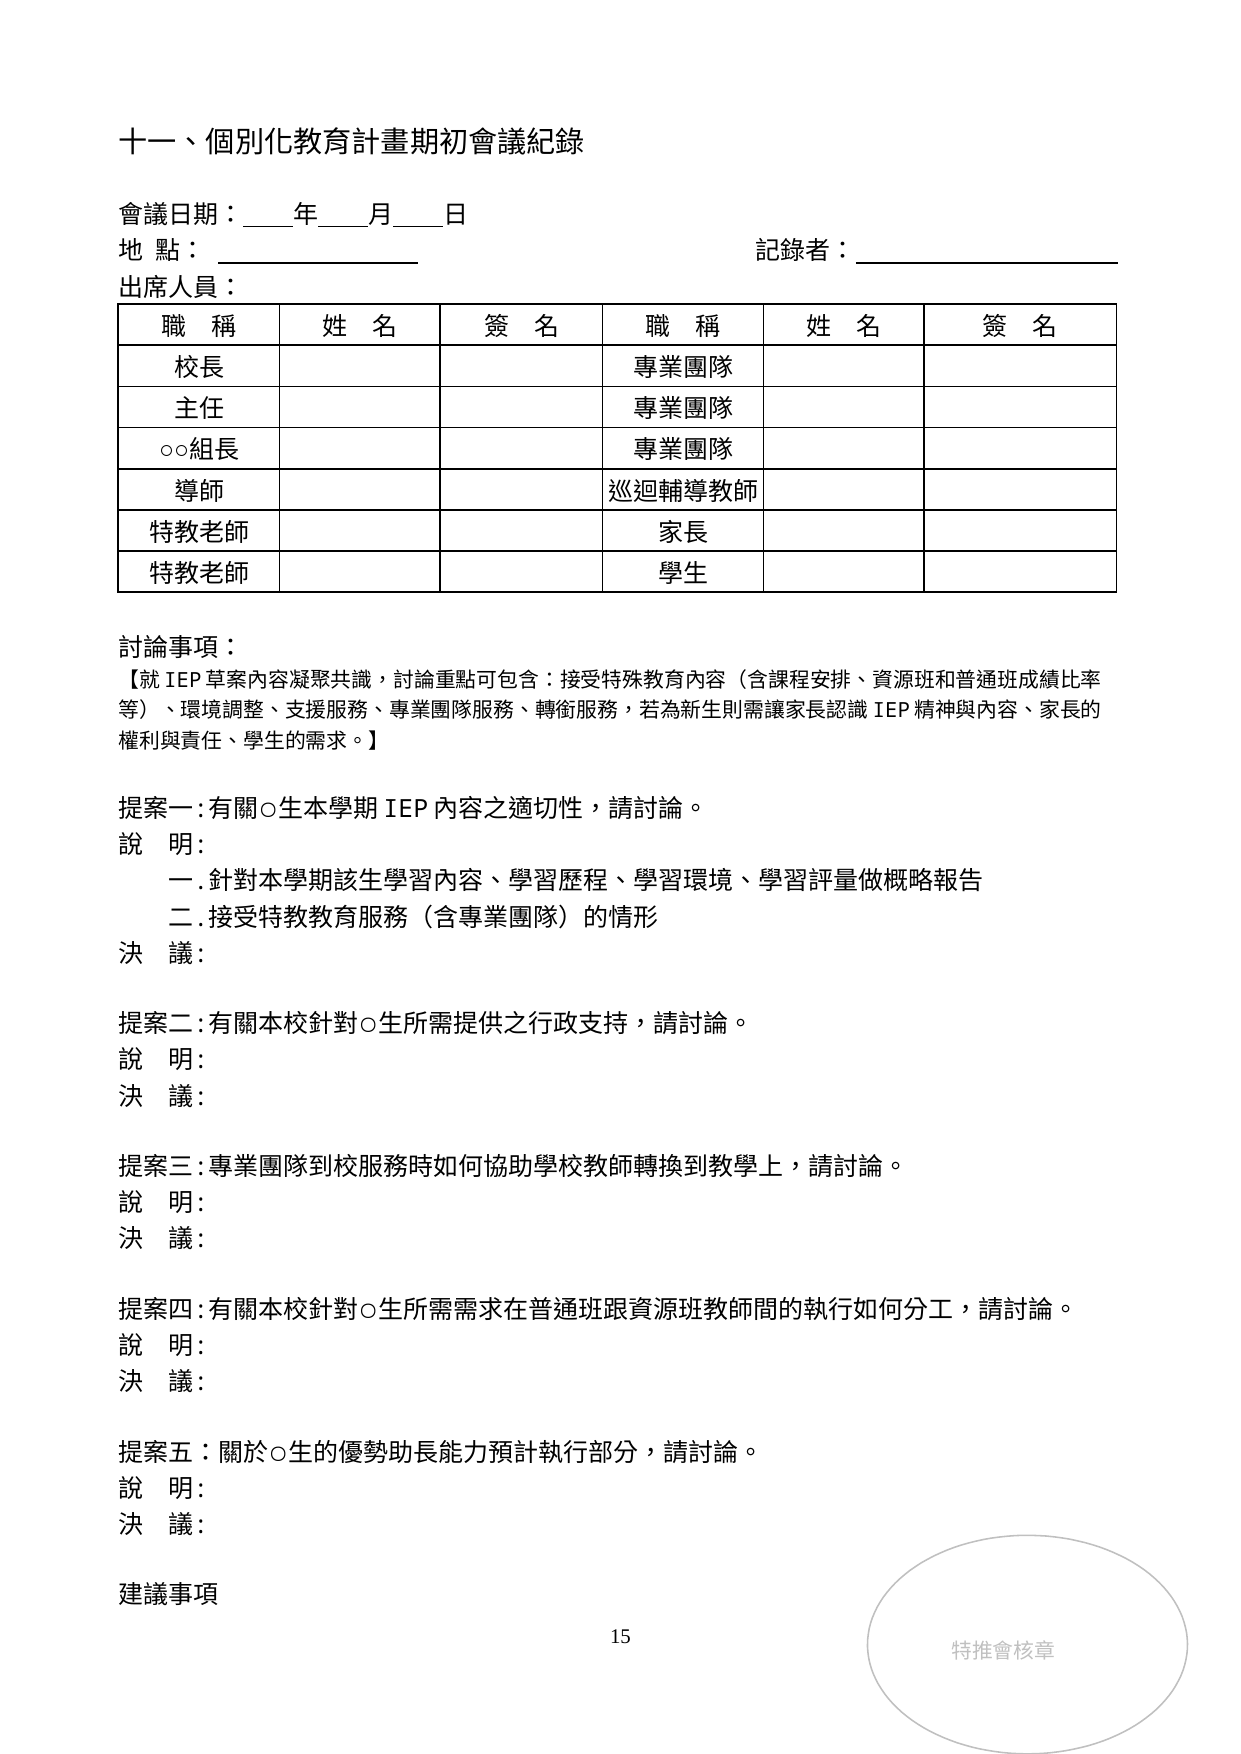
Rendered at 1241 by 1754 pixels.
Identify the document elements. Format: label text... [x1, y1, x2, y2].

text 提案一:有關生本學期IEP內容之適切性，請討論。 [118, 788, 1122, 824]
text 提案五：關於生的優勢助長能力預計執行部分，請討論。 [118, 1432, 1122, 1468]
table_cell 特教老師 [119, 511, 279, 550]
table_cell [280, 428, 439, 468]
table_cell [441, 387, 602, 427]
table_cell [764, 552, 923, 591]
table_cell [280, 511, 439, 550]
table_cell 巡迴輔導教師 [603, 470, 763, 509]
table_cell [441, 552, 602, 591]
text 決 議: [118, 1219, 1122, 1255]
table_header 職 稱 [119, 305, 279, 344]
text 出席人員： [118, 267, 1122, 303]
text 十一、個別化教育計畫期初會議紀錄 [118, 118, 1122, 160]
text 說 明: [118, 1183, 1122, 1219]
text 說 明: [118, 1040, 1122, 1076]
table_cell [441, 511, 602, 550]
table_cell [764, 346, 923, 386]
text 決 議: [118, 1504, 1122, 1541]
table_cell [925, 346, 1116, 386]
text 決 議: [118, 1362, 1122, 1398]
table_cell [441, 346, 602, 386]
text 討論事項： [118, 627, 1122, 663]
table_cell [280, 552, 439, 591]
text 地 點： 記錄者： [118, 231, 1122, 267]
table_cell [764, 428, 923, 468]
table_header 姓 名 [280, 305, 439, 344]
table_header 職 稱 [603, 305, 763, 344]
table_cell [441, 428, 602, 468]
table_header 簽 名 [441, 305, 602, 344]
text 提案二:有關本校針對生所需提供之行政支持，請討論。 [118, 1003, 1122, 1040]
table_cell [280, 387, 439, 427]
table_header 簽 名 [925, 305, 1116, 344]
table_cell 家長 [603, 511, 763, 550]
table_cell 主任 [119, 387, 279, 427]
table_cell 特教老師 [119, 552, 279, 591]
table_cell 專業團隊 [603, 346, 763, 386]
text 建議事項 [118, 1575, 901, 1611]
table_cell ○○組長 [119, 428, 279, 468]
text 二.接受特教教育服務（含專業團隊）的情形 [168, 897, 1122, 933]
text 說 明: [118, 824, 1122, 861]
table_cell [441, 470, 602, 509]
text 決 議: [118, 1076, 1122, 1112]
text 一.針對本學期該生學習內容、學習歷程、學習環境、學習評量做概略報告 [168, 861, 1122, 897]
text 【就IEP草案內容凝聚共識，討論重點可包含：接受特殊教育內容（含課程安排、資源班和普通班成績比率等）、環境調整、支援服務、專業團隊服務、轉銜服務，若為新生則需讓家長認識IEP精神與內容、家長的權利與責任、學生的需求。】 [118, 663, 1122, 754]
table_cell [764, 511, 923, 550]
text 提案三:專業團隊到校服務時如何協助學校教師轉換到教學上，請討論。 [118, 1146, 1122, 1183]
text 提案四:有關本校針對生所需需求在普通班跟資源班教師間的執行如何分工，請討論。 [118, 1289, 1122, 1325]
text 說 明: [118, 1325, 1122, 1362]
text 說 明: [118, 1468, 1122, 1504]
table_cell 專業團隊 [603, 428, 763, 468]
table_cell [280, 470, 439, 509]
table_cell 學生 [603, 552, 763, 591]
table_cell [925, 428, 1116, 468]
text 決 議: [118, 933, 1122, 969]
table_cell [280, 346, 439, 386]
table_cell 專業團隊 [603, 387, 763, 427]
table_header 姓 名 [764, 305, 923, 344]
table_cell 校長 [119, 346, 279, 386]
table_cell [764, 387, 923, 427]
table_cell [925, 511, 1116, 550]
table_cell 導師 [119, 470, 279, 509]
table_cell [925, 552, 1116, 591]
table_cell [764, 470, 923, 509]
text 會議日期： 年 月 日 [118, 194, 1122, 231]
table_cell [925, 387, 1116, 427]
table_cell [925, 470, 1116, 509]
